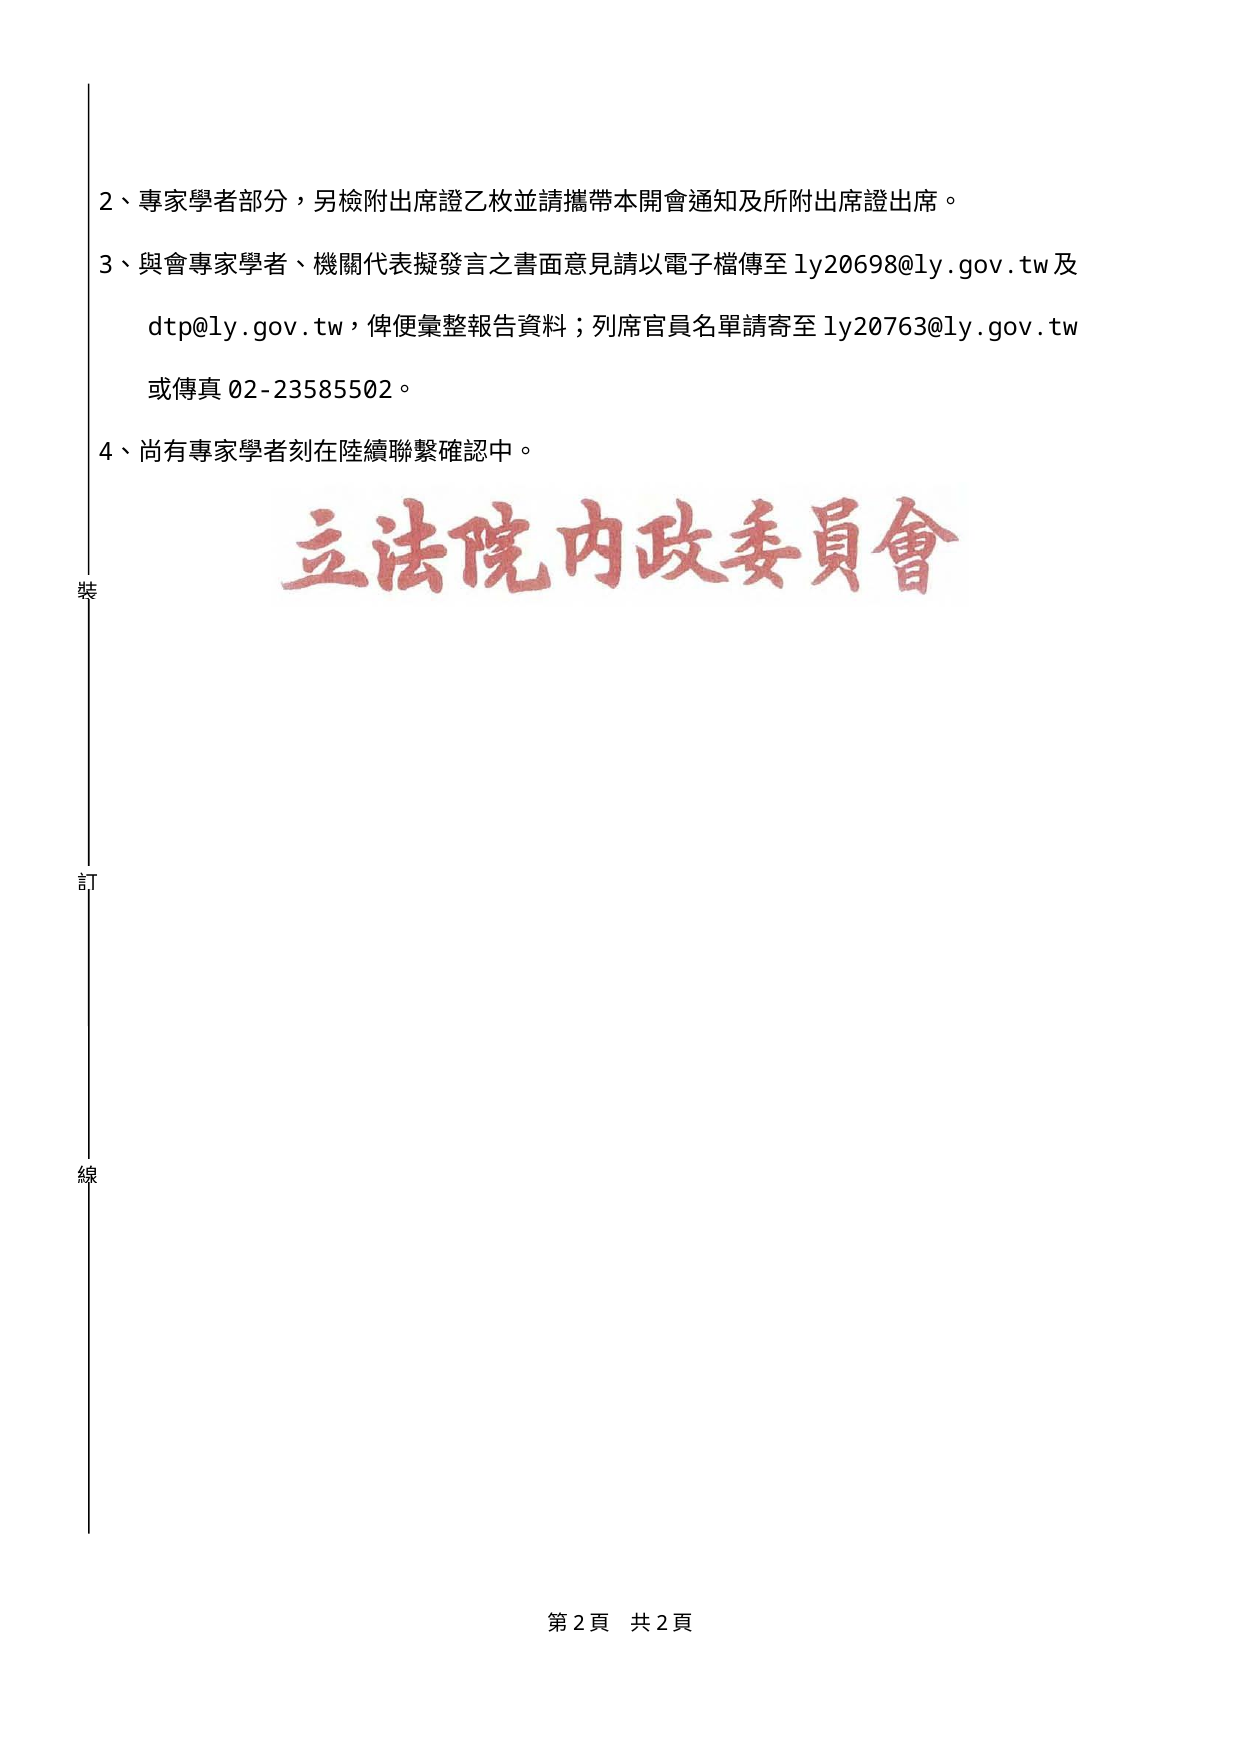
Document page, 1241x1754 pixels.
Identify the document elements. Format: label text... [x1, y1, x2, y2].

list 專家學者部分，另檢附出席證乙枚並請攜帶本開會通知及所附出席證出席。 [98, 158, 1092, 221]
list 尚有專家學者刻在陸續聯繫確認中。 [98, 408, 1092, 471]
list 與會專家學者、機關代表擬發言之書面意見請以電子檔傳至ly20698@ly.gov.tw及dtp@ly.gov.tw，俾便彙整報告資料；列席官員名單請寄至ly20763@ly.gov.tw或傳真02-23585502。 [98, 221, 1092, 408]
